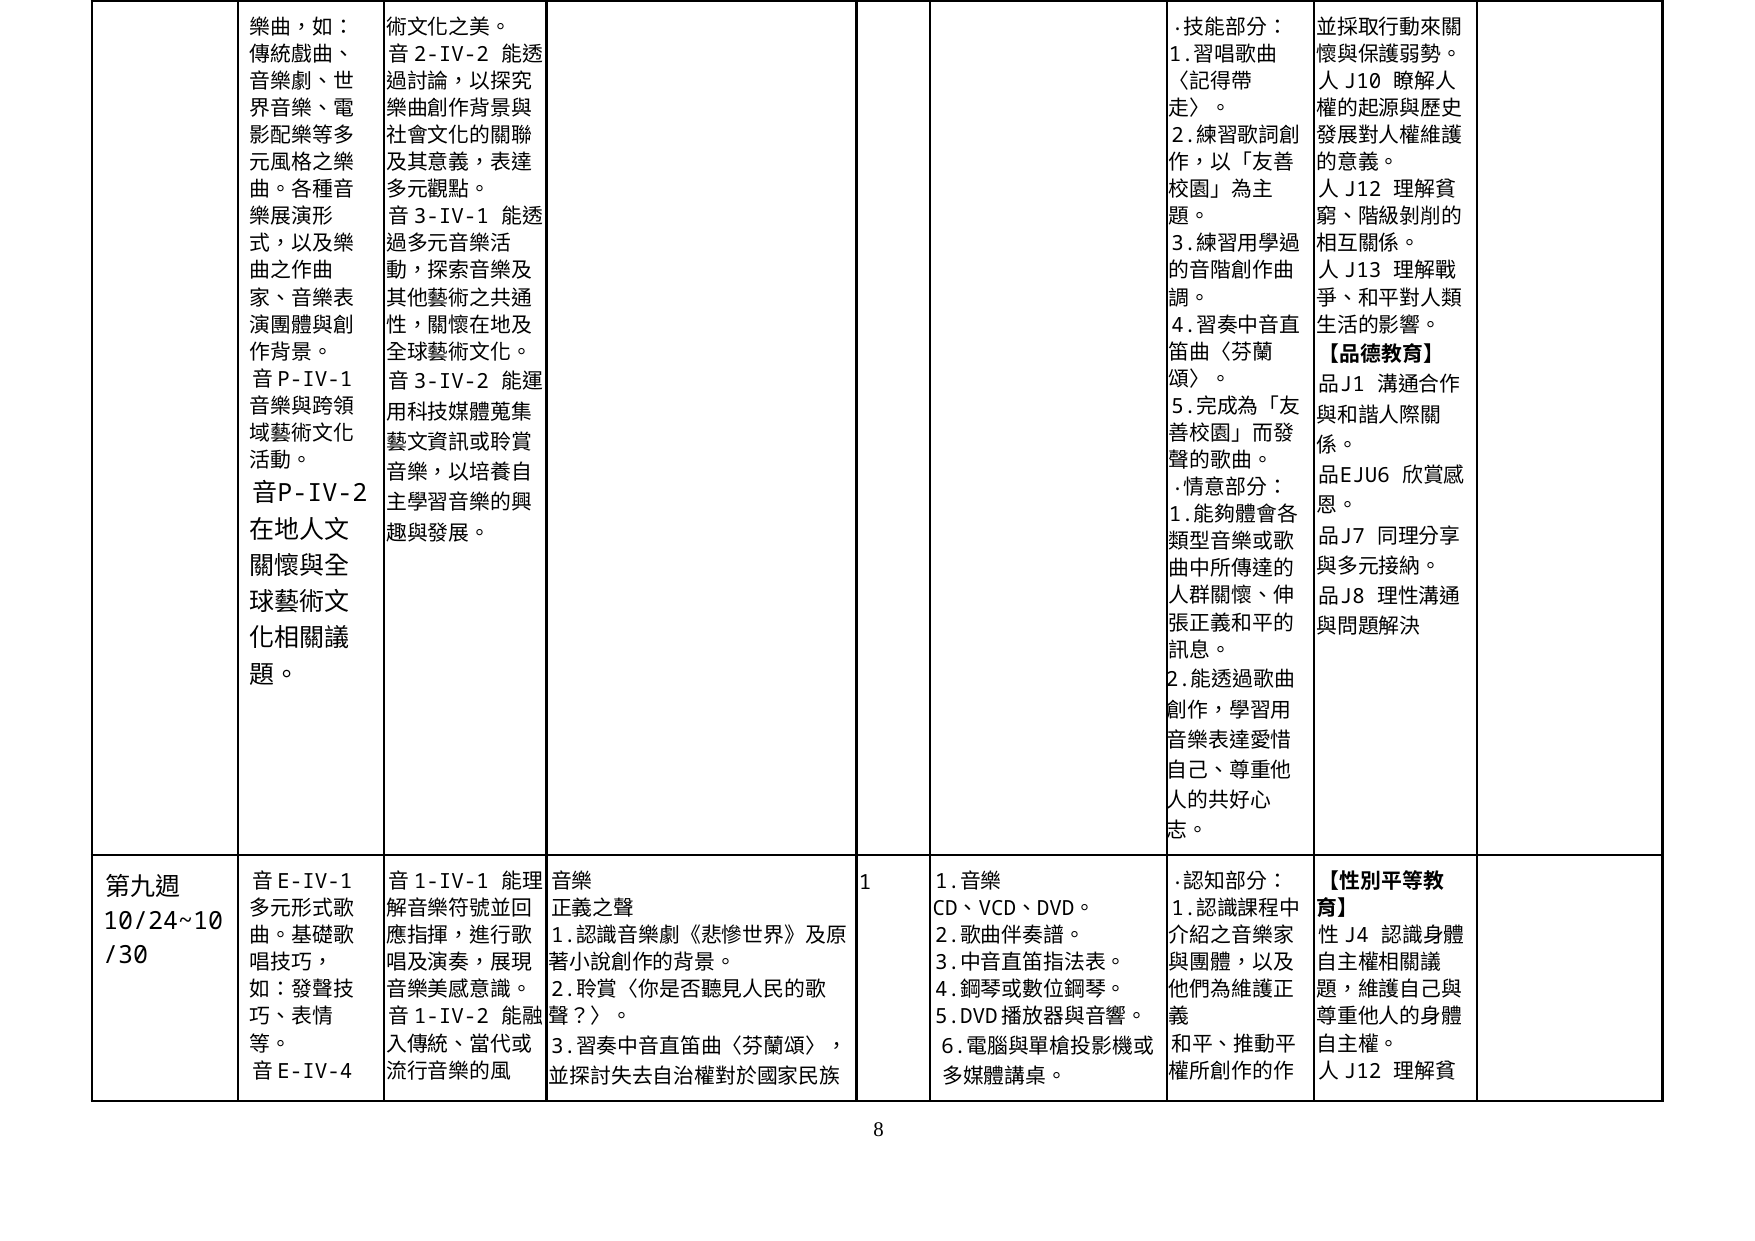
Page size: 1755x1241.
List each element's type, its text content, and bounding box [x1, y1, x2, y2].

table_cell 第九週10/24~10/30 [93, 856, 237, 1100]
table_cell 樂曲，如：傳統戲曲、音樂劇、世界音樂、電影配樂等多元風格之樂曲。各種音樂展演形式，以及樂曲之作曲家、音樂表演團體與創作背景。 音P-IV-1 音樂與跨領域藝術文化活動。 音P-IV-2 在地人文關懷與全球藝術文化相關議題。 [239, 2, 383, 854]
table_cell 【性別平等教育】 性J4 認識身體自主權相關議題，維護自己與尊重他人的身體自主權。 人J12 理解貧 [1315, 856, 1476, 1100]
table_cell 音1-IV-1 能理解音樂符號並回應指揮，進行歌唱及演奏，展現音樂美感意識。 音1-IV-2 能融入傳統、當代或流行音樂的風 [385, 856, 545, 1100]
table_cell 音樂 正義之聲 1.認識音樂劇《悲慘世界》及原著小說創作的背景。 2.聆賞〈你是否聽見人民的歌聲？〉。 3.習奏中音直笛曲〈芬蘭頌〉，並探討失去自治權對於國家民族 [548, 856, 855, 1100]
table_cell ‧認知部分： 1.認識課程中介紹之音樂家與團體，以及他們為維護正義 和平、推動平權所創作的作 [1168, 856, 1313, 1100]
table_cell 術文化之美。 音2-IV-2 能透過討論，以探究樂曲創作背景與社會文化的關聯及其意義，表達多元觀點。 音3-IV-1 能透過多元音樂活動，探索音樂及其他藝術之共通性，關懷在地及全球藝術文化。 音3-IV-2 能運用科技媒體蒐集藝文資訊或聆賞音樂，以培養自主學習音樂的興趣與發展。 [385, 2, 545, 854]
table_cell 音E-IV-1 多元形式歌曲。基礎歌唱技巧，如：發聲技巧、表情等。 音E-IV-4 [239, 856, 383, 1100]
table_cell [1478, 2, 1661, 854]
table_cell 並採取行動來關懷與保護弱勢。 人J10 瞭解人權的起源與歷史發展對人權維護的意義。 人J12 理解貧窮、階級剝削的相互關係。 人J13 理解戰爭、和平對人類生活的影響。 【品德教育】 品J1 溝通合作與和諧人際關係。 品EJU6 欣賞感恩。 品J7 同理分享與多元接納。 品J8 理性溝通與問題解決 [1315, 2, 1476, 854]
table_cell [548, 2, 855, 854]
table_cell [931, 2, 1166, 854]
table_cell 1 [858, 856, 929, 1100]
table_cell ‧技能部分：1.習唱歌曲〈記得帶走〉。 2.練習歌詞創作，以「友善校園」為主題。 3.練習用學過的音階創作曲調。 4.習奏中音直笛曲〈芬蘭頌〉。 5.完成為「友善校園」而發聲的歌曲。 ‧情意部分：1.能夠體會各類型音樂或歌曲中所傳達的人群關懷、伸張正義和平的訊息。 2.能透過歌曲創作，學習用音樂表達愛惜自己、尊重他人的共好心志。 [1168, 2, 1313, 854]
table_cell [858, 2, 929, 854]
table_cell [1478, 856, 1661, 1100]
table_cell [93, 2, 237, 854]
table_cell 1.音樂CD、VCD、DVD。 2.歌曲伴奏譜。 3.中音直笛指法表。 4.鋼琴或數位鋼琴。 5.DVD播放器與音響。 6.電腦與單槍投影機或多媒體講桌。 [931, 856, 1166, 1100]
